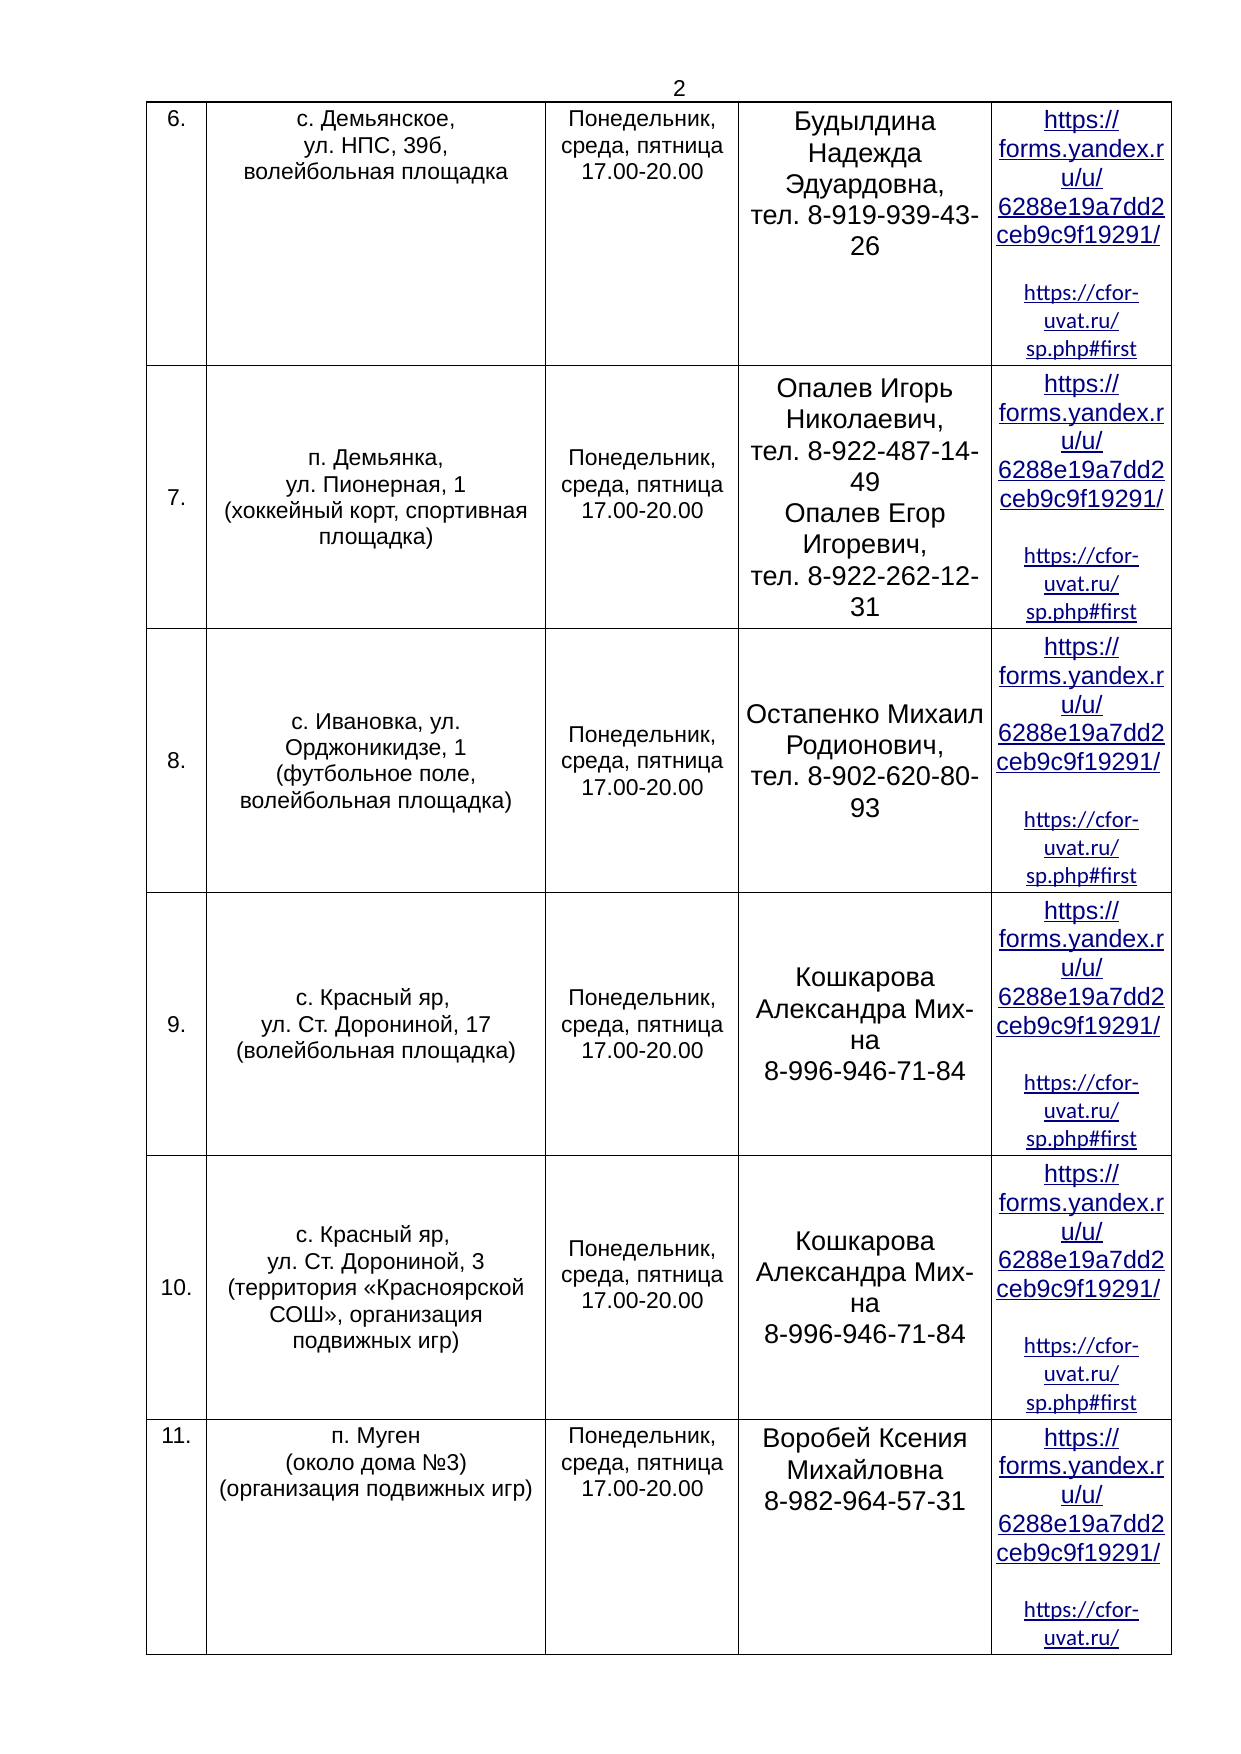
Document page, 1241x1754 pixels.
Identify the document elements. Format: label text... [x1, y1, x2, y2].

table_cell с. Демьянское, ул. НПС, 39б, волейбольная площадка [207, 103, 545, 365]
table_cell https://forms.yandex.ru/u/6288e19a7dd2ceb9c9f19291/ https://cfor-uvat.ru/ [992, 1420, 1171, 1654]
table_cell https://forms.yandex.ru/u/6288e19a7dd2ceb9c9f19291/ https://cfor-uvat.ru/sp.php#first [992, 1156, 1171, 1418]
table_cell Понедельник, среда, пятница 17.00-20.00 [546, 1156, 738, 1418]
table_cell с. Ивановка, ул. Орджоникидзе, 1 (футбольное поле, волейбольная площадка) [207, 629, 545, 892]
table_cell 6. [147, 103, 206, 365]
table_cell Понедельник, среда, пятница 17.00-20.00 [546, 629, 738, 892]
table_cell https://forms.yandex.ru/u/6288e19a7dd2ceb9c9f19291/ https://cfor-uvat.ru/sp.php#first [992, 893, 1171, 1155]
table_cell Опалев Игорь Николаевич, тел. 8-922-487-14-49 Опалев Егор Игоревич, тел. 8-922-262-12-31 [739, 366, 991, 628]
table_cell Понедельник, среда, пятница 17.00-20.00 [546, 893, 738, 1155]
table_cell 9. [147, 893, 206, 1155]
table_cell 10. [147, 1156, 206, 1418]
table_cell https://forms.yandex.ru/u/6288e19a7dd2ceb9c9f19291/ https://cfor-uvat.ru/sp.php#first [992, 629, 1171, 892]
table_cell п. Демьянка, ул. Пионерная, 1 (хоккейный корт, спортивная площадка) [207, 366, 545, 628]
table_cell Понедельник, среда, пятница 17.00-20.00 [546, 103, 738, 365]
table_cell https://forms.yandex.ru/u/6288e19a7dd2ceb9c9f19291/ https://cfor-uvat.ru/sp.php#first [992, 366, 1171, 628]
table_cell Будылдина Надежда Эдуардовна, тел. 8-919-939-43-26 [739, 103, 991, 365]
table_cell Понедельник, среда, пятница 17.00-20.00 [546, 1420, 738, 1654]
table_cell п. Муген (около дома №3) (организация подвижных игр) [207, 1420, 545, 1654]
table_cell https://forms.yandex.ru/u/6288e19a7dd2ceb9c9f19291/ https://cfor-uvat.ru/sp.php#first [992, 103, 1171, 365]
table_cell Остапенко Михаил Родионович, тел. 8-902-620-80-93 [739, 629, 991, 892]
table_cell 8. [147, 629, 206, 892]
table_cell с. Красный яр, ул. Ст. Дорониной, 17 (волейбольная площадка) [207, 893, 545, 1155]
table_cell 11. [147, 1420, 206, 1654]
table_cell Воробей Ксения Михайловна 8-982-964-57-31 [739, 1420, 991, 1654]
table_cell Понедельник, среда, пятница 17.00-20.00 [546, 366, 738, 628]
table_cell Кошкарова Александра Мих-на 8-996-946-71-84 [739, 1156, 991, 1418]
table_cell Кошкарова Александра Мих-на 8-996-946-71-84 [739, 893, 991, 1155]
table_cell с. Красный яр, ул. Ст. Дорониной, 3 (территория «Красноярской СОШ», организация подвижных игр) [207, 1156, 545, 1418]
table_cell 7. [147, 366, 206, 628]
